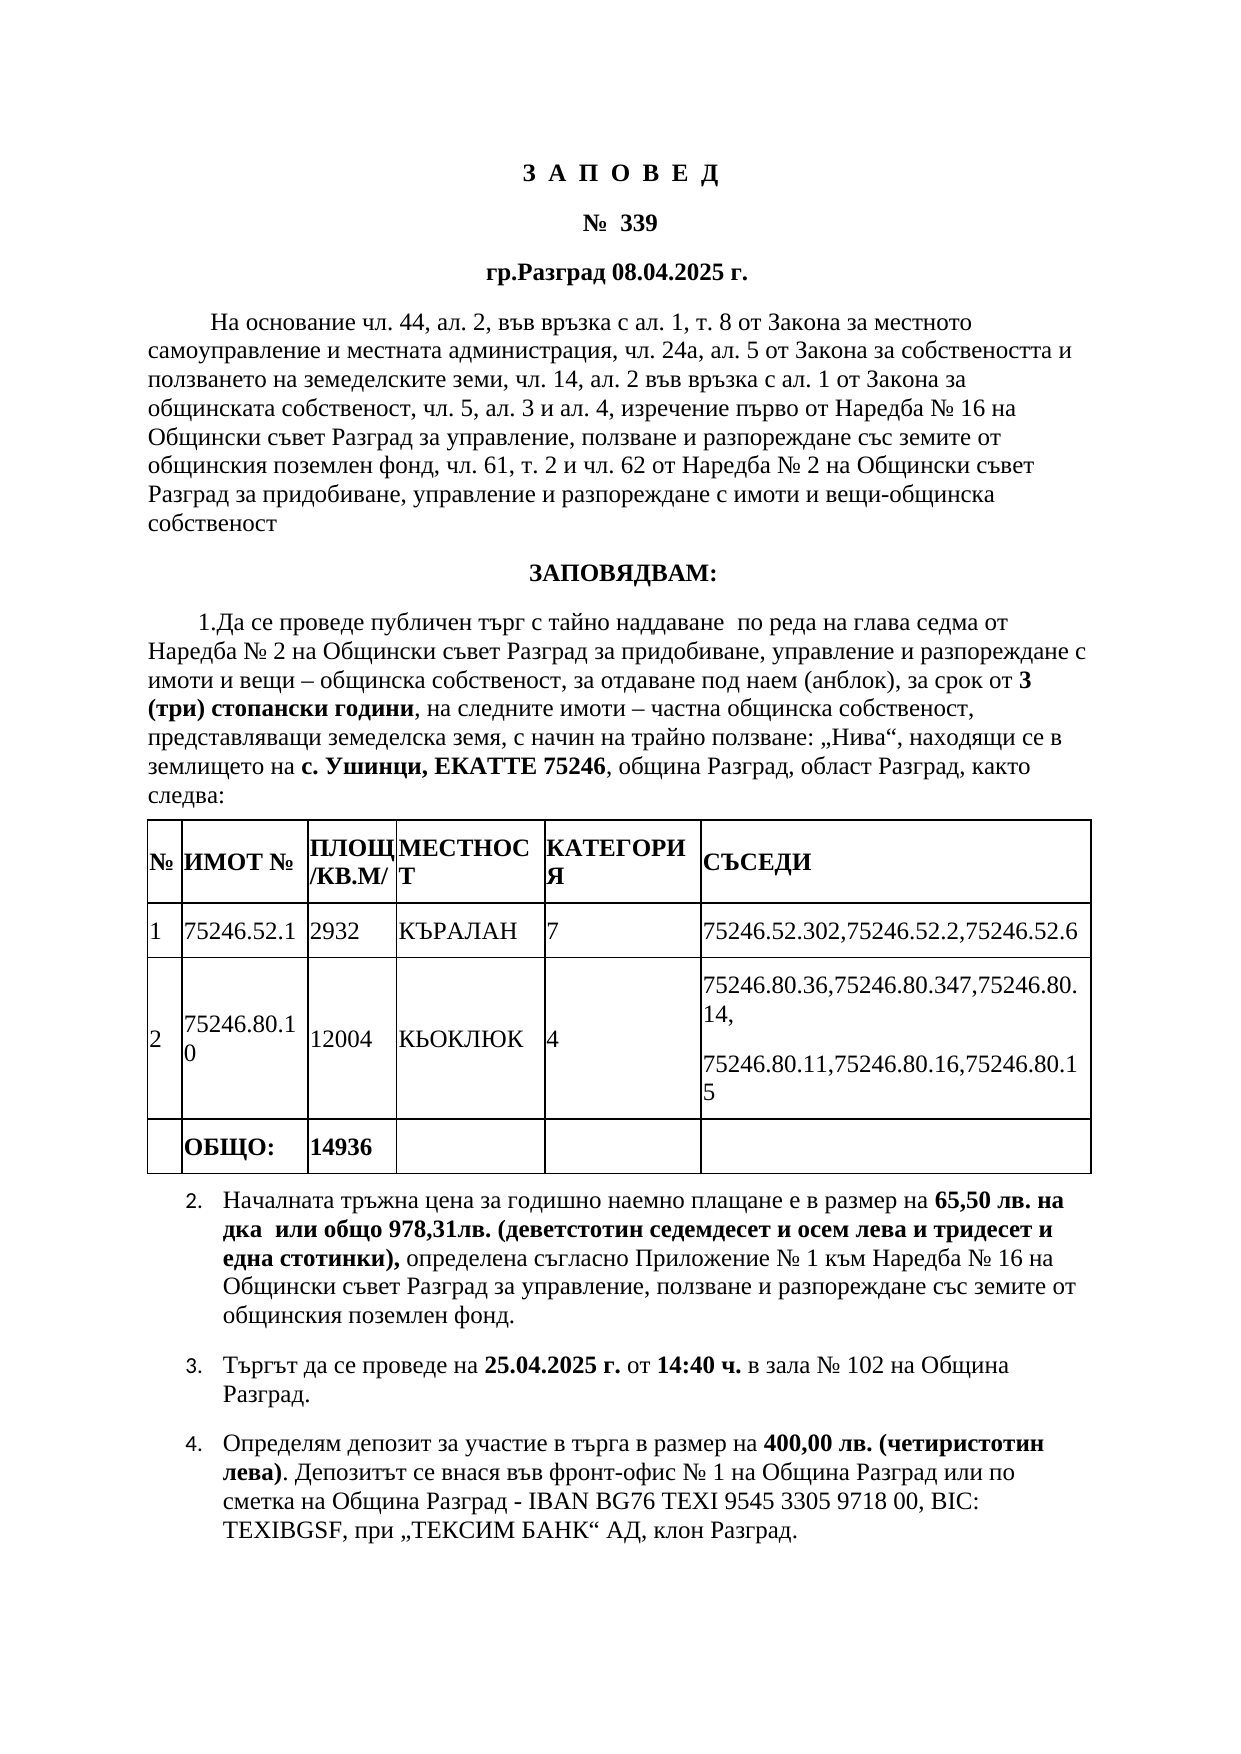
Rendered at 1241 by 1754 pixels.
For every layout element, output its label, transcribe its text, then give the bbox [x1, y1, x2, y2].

table_cell 2 [148, 958, 181, 1118]
text гр.Разград 08.04.2025 г. [148, 257, 1093, 286]
table_cell 12004 [309, 958, 396, 1118]
table_cell [397, 1120, 544, 1173]
table_cell 2932 [309, 904, 396, 957]
text На основание чл. 44, ал. 2, във връзка с ал. 1, т. 8 от Закона за мeстното самоуправление и местната администрация, чл. 24а, ал. 5 от Закона за собствеността и ползването на земеделските земи, чл. 14, ал. 2 във връзка с ал. 1 от Закона за общинската собственост, чл. 5, ал. 3 и ал. 4, изречение първо от Наредба № 16 на Общински съвет Разград за управление, ползване и разпореждане със земите от общинския поземлен фонд, чл. 61, т. 2 и чл. 62 от Наредба № 2 на Общински съвет Разград за придобиване, управление и разпореждане с имоти и вещи-общинска собственост [148, 307, 1093, 537]
table_cell 75246.80.10 [183, 958, 307, 1118]
table_cell 75246.52.302,75246.52.2,75246.52.6 [702, 904, 1090, 957]
text ЗАПОВЯДВАМ: [148, 558, 1093, 586]
list Началната тръжна цена за годишно наемно плащане е в размер на 65,50 лв. на дка или общо 978,31лв. (деветстотин седемдесет и осем лева и тридесет и една стотинки), определена съгласно Приложение № 1 към Наредба № 16 на Общински съвет Разград за управление, ползване и разпореждане със земите от общинския поземлен фонд. [185, 1185, 1093, 1329]
table_cell 14936 [309, 1120, 396, 1173]
table_header СЪСЕДИ [702, 821, 1090, 902]
text З А П О В Е Д [148, 158, 1093, 187]
table_cell 1 [148, 904, 181, 957]
table_cell 7 [546, 904, 700, 957]
table_cell КЪРАЛАН [397, 904, 544, 957]
table_cell 75246.80.36,75246.80.347,75246.80.14, 75246.80.11,75246.80.16,75246.80.15 [702, 958, 1090, 1118]
list Търгът да се проведе на 25.04.2025 г. от 14:40 ч. в зала № 102 на Община Разград. [185, 1350, 1093, 1407]
table_cell [546, 1120, 700, 1173]
table_cell КЬОКЛЮК [397, 958, 544, 1118]
table_header ПЛОЩ /КВ.М/ [309, 821, 396, 902]
table_header № [148, 821, 181, 902]
table_cell [148, 1120, 181, 1173]
text 1.Да се проведе публичен търг с тайно наддаване по реда на глава седма от Наредба № 2 на Общински съвет Разград за придобиване, управление и разпореждане с имоти и вещи – общинска собственост, за отдаване под наем (анблок), за срок от 3 (три) стопански години, на следните имоти – частна общинска собственост, представляващи земеделска земя, с начин на трайно ползване: „Нива“, находящи се в землището на с. Ушинци, ЕКАТТЕ 75246, община Разград, област Разград, както следва: [148, 607, 1093, 808]
list Определям депозит за участие в търга в размер на 400,00 лв. (четиристотин лева). Депозитът се внася във фронт-офис № 1 на Община Разград или по сметка на Община Разград - IBAN BG76 TEХI 9545 3305 9718 00, BIC: TEХIBGSF, при „ТЕКСИМ БАНК“ АД, клон Разград. [185, 1428, 1093, 1544]
table_header МЕСТНОСТ [397, 821, 544, 902]
table_cell ОБЩО: [183, 1120, 307, 1173]
table_header ИМОТ № [183, 821, 307, 902]
table_header КАТЕГОРИЯ [546, 821, 700, 902]
table_cell 75246.52.1 [183, 904, 307, 957]
table_cell 4 [546, 958, 700, 1118]
table_cell [702, 1120, 1090, 1173]
text № 339 [148, 208, 1093, 236]
